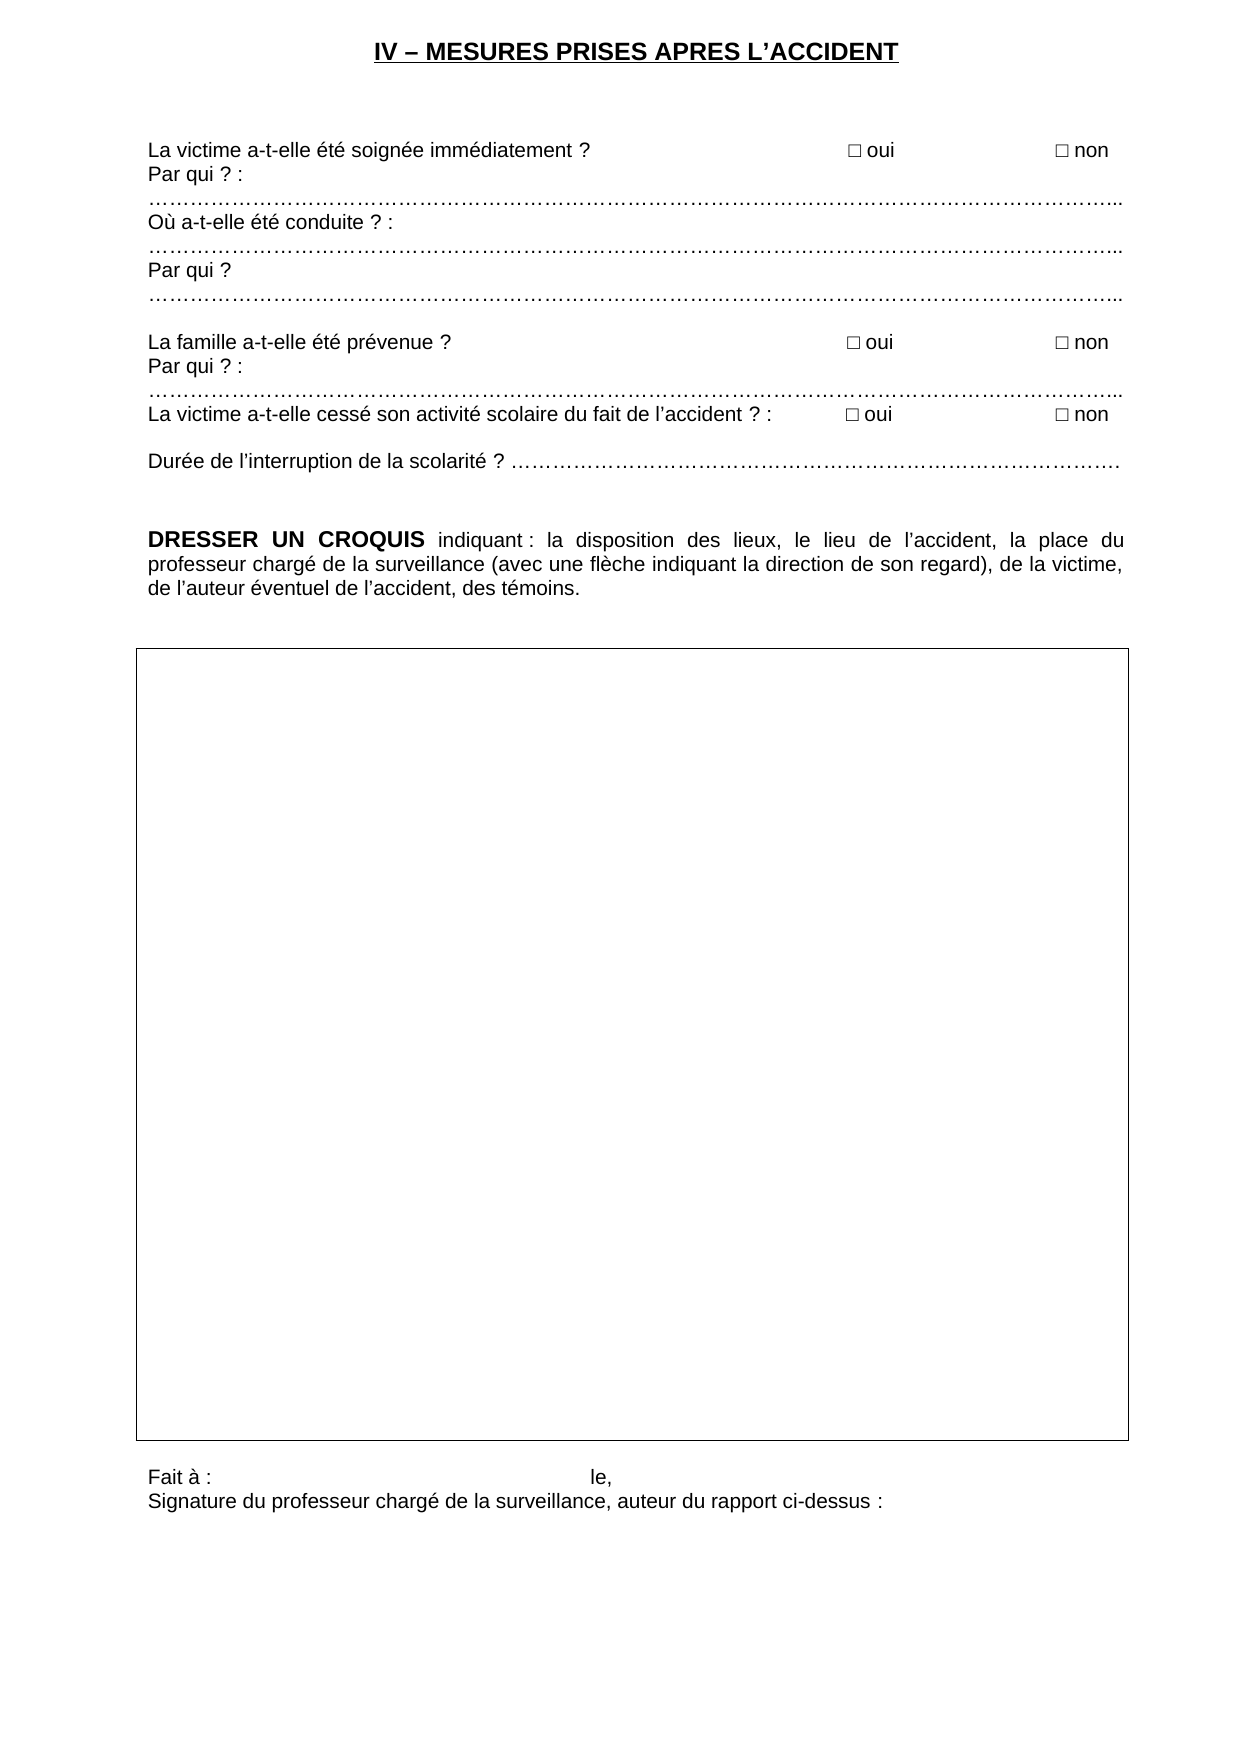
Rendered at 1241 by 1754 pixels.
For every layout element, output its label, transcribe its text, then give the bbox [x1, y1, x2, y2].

text …………………………………………………………………………………………………………………………...Par qui ? [148, 234, 1125, 282]
text Signature du professeur chargé de la surveillance, auteur du rapport ci-dessus : [148, 1489, 1125, 1513]
table_header [137, 649, 1128, 1440]
text Durée de l’interruption de la scolarité ? ……………………………………………………………………………. [148, 449, 1125, 473]
text Où a-t-elle été conduite ? : [148, 210, 1125, 234]
text IV – MESURES PRISES APRES L’ACCIDENT [148, 37, 1125, 66]
text DRESSER UN CROQUIS indiquant : la disposition des lieux, le lieu de l’accident, la place du professeur chargé de la surveillance (avec une flèche indiquant la direction de son regard), de la victime, de l’auteur éventuel de l’accident, des témoins. [148, 526, 1125, 600]
text Fait à : le, [148, 1465, 1125, 1489]
text …………………………………………………………………………………………………………………………... [148, 282, 1125, 306]
text Par qui ? : [148, 162, 1125, 186]
text La victime a-t-elle été soignée immédiatement ? □ oui □ non [148, 138, 1125, 162]
text …………………………………………………………………………………………………………………………...La victime a-t-elle cessé son activité scolaire du fait de l’accident ? : □ oui □ non [148, 377, 1125, 425]
text La famille a-t-elle été prévenue ? □ oui □ non [148, 329, 1125, 353]
text Par qui ? : [148, 353, 1125, 377]
text …………………………………………………………………………………………………………………………... [148, 186, 1125, 210]
